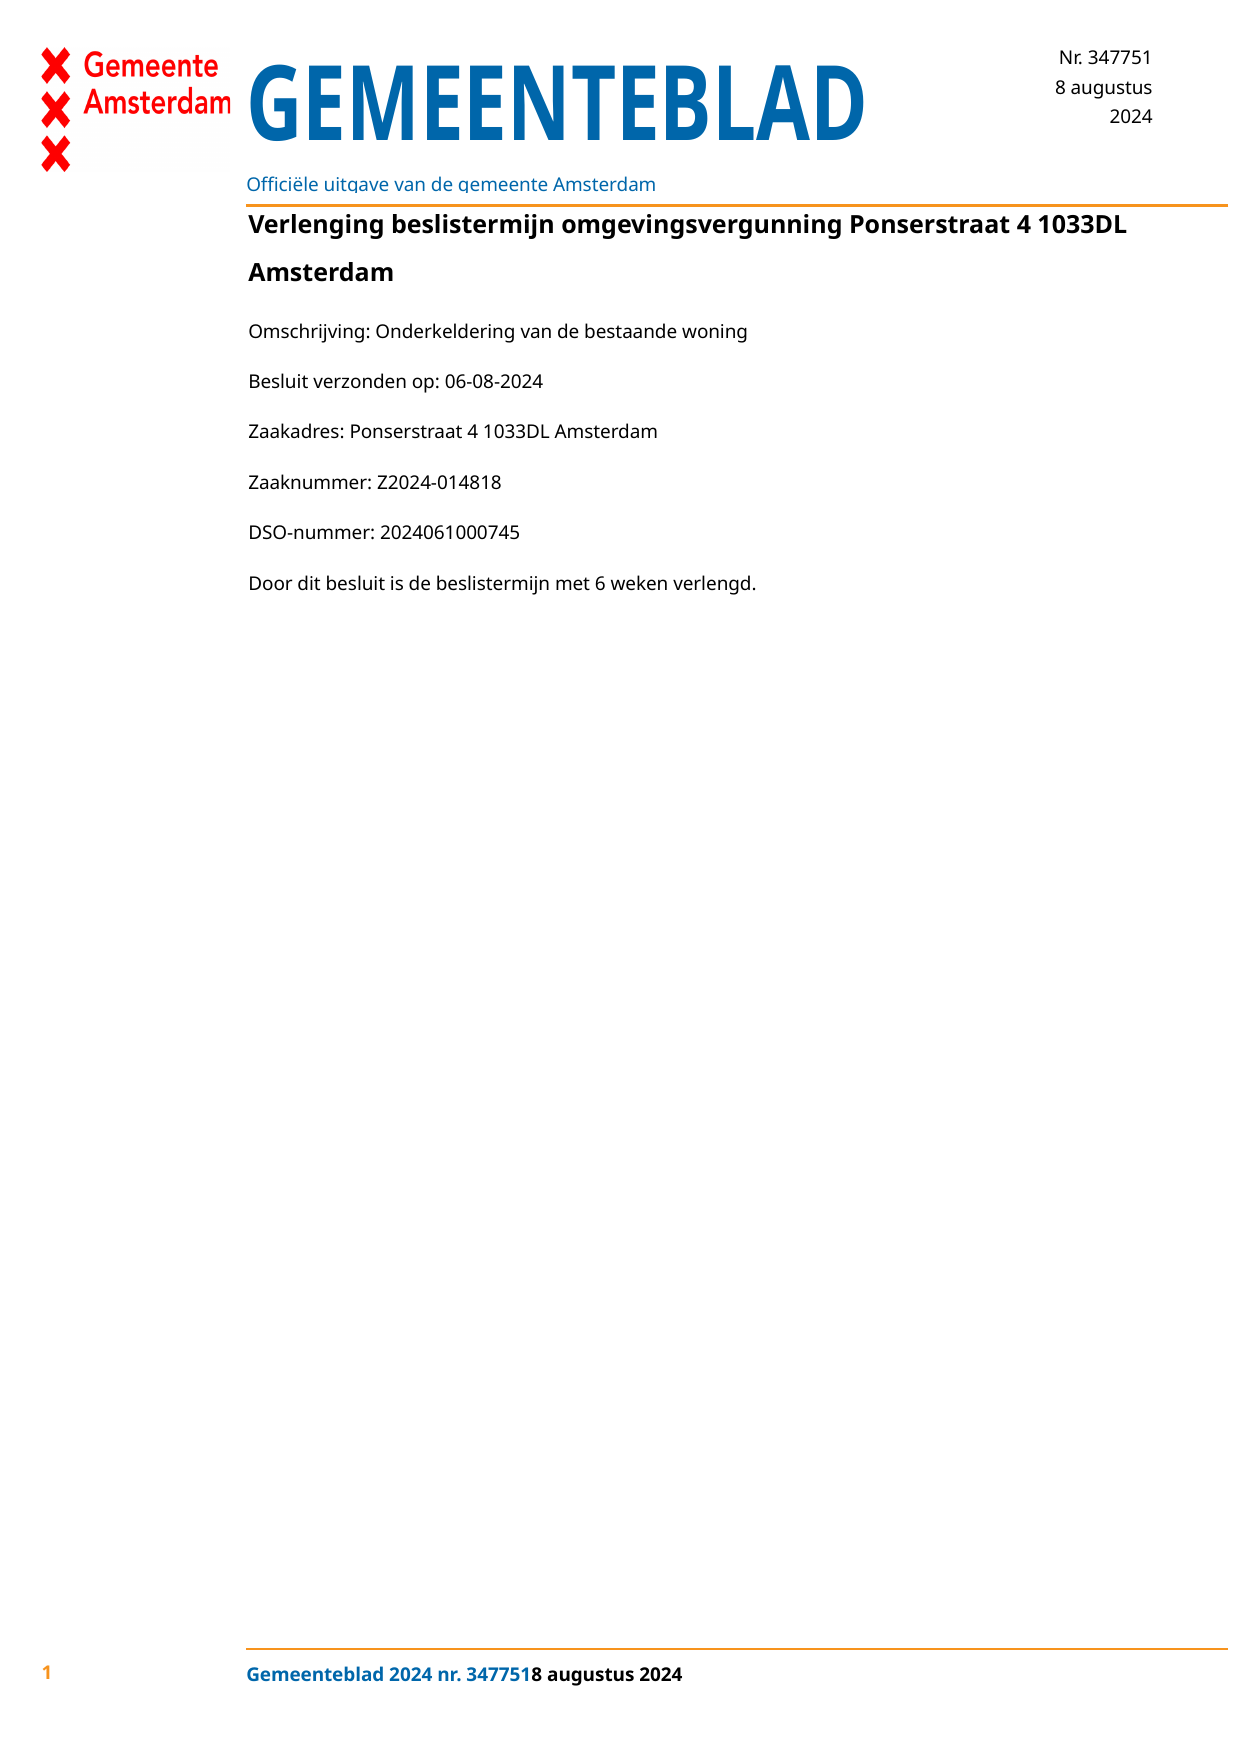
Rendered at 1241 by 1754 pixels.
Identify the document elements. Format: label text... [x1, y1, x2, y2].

picture [41, 47, 231, 172]
text Verlenging beslistermijn omgevingsvergunning Ponserstraat 4 1033DL Amsterdam [248, 207, 1152, 288]
text Zaakadres: Ponserstraat 4 1033DL Amsterdam [248, 419, 1152, 444]
text Zaaknummer: Z2024-014818 [248, 469, 1152, 495]
text Omschrijving: Onderkeldering van de bestaande woning [248, 318, 1152, 344]
text Door dit besluit is de beslistermijn met 6 weken verlengd. [248, 570, 1152, 596]
text DSO-nummer: 2024061000745 [248, 519, 1152, 545]
text Besluit verzonden op: 06-08-2024 [248, 368, 1152, 394]
